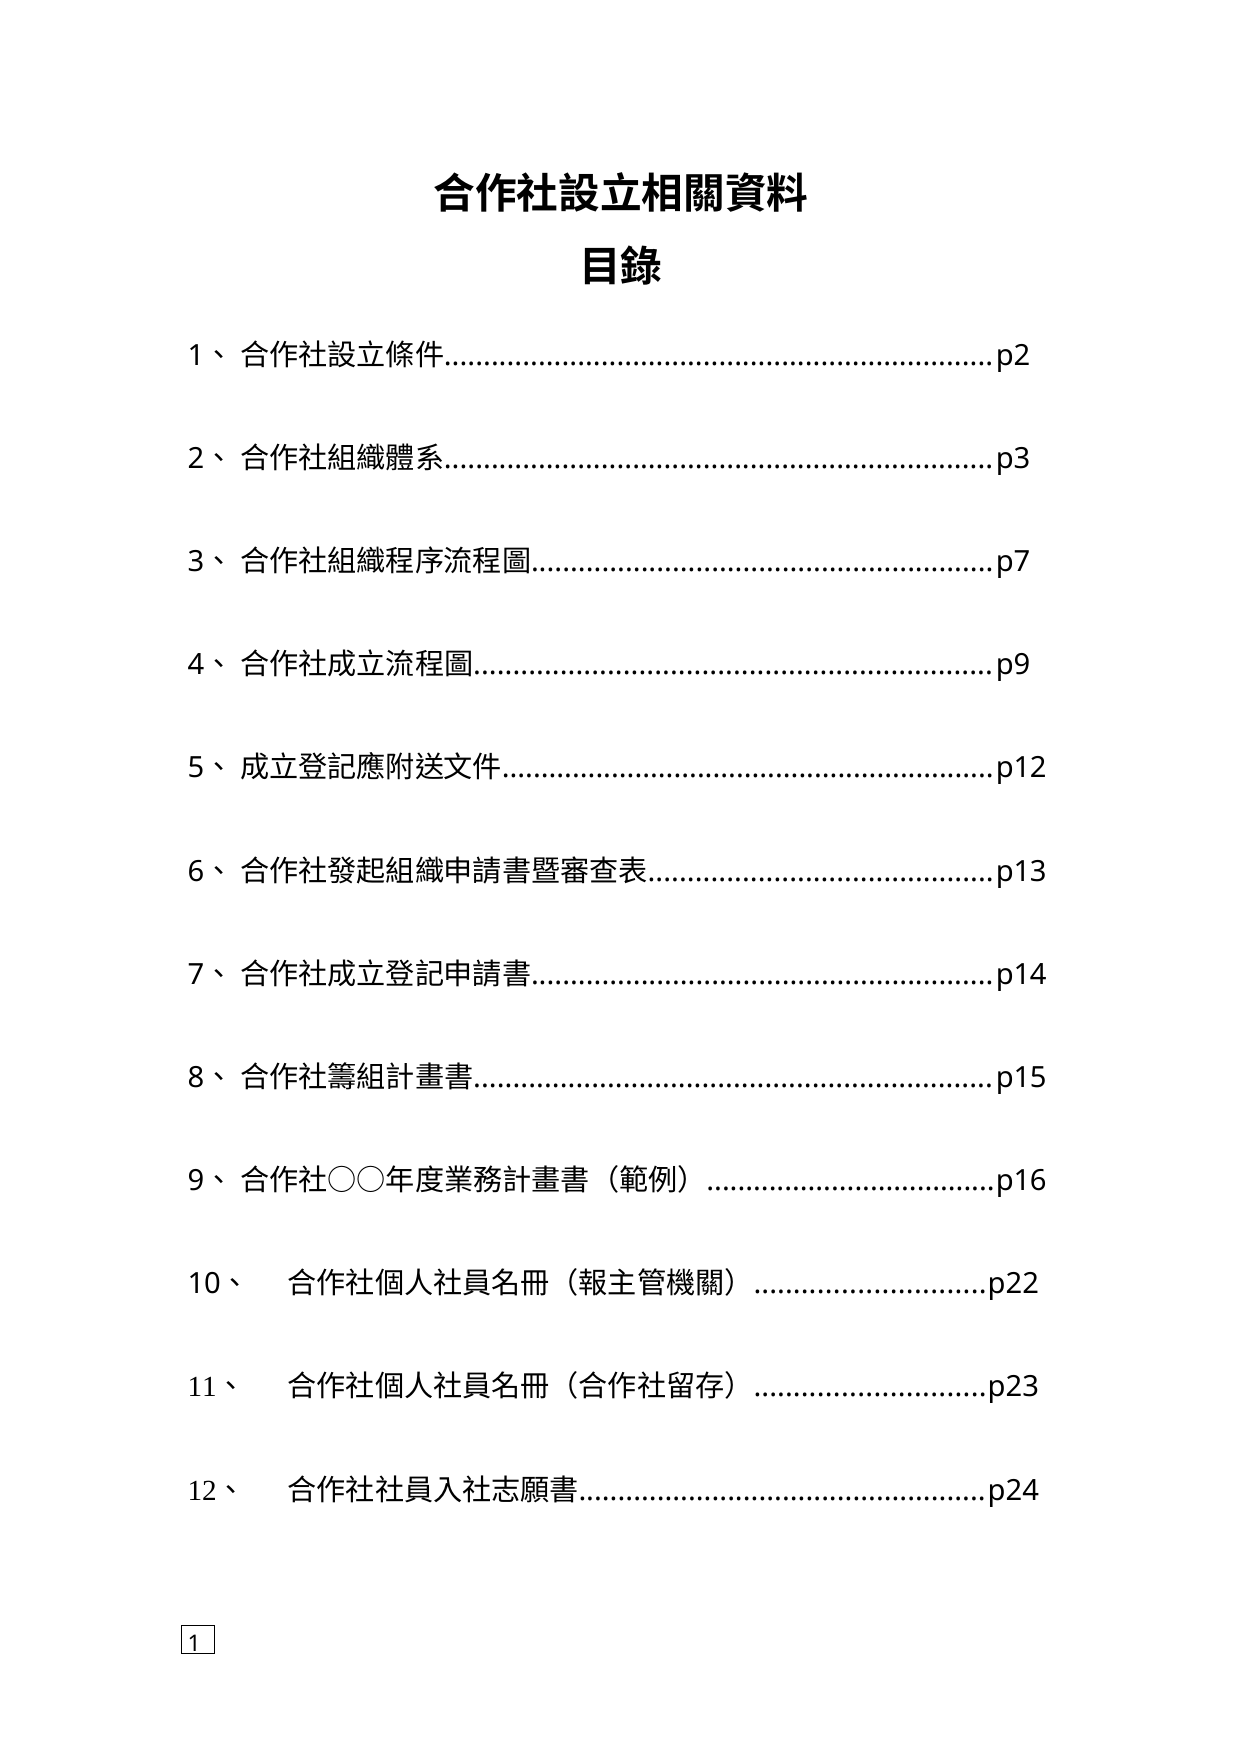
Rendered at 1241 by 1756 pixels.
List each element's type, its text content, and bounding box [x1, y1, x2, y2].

text 10、 合作社個人社員名冊（報主管機關） p22 [187, 1260, 1211, 1302]
subtitle 7、 合作社成立登記申請書 p14 [187, 950, 1211, 993]
subtitle 11、 合作社個人社員名冊（合作社留存） p23 [187, 1363, 1211, 1405]
subtitle 合作社設立相關資料 [31, 158, 1210, 221]
text 目錄 [31, 221, 1210, 296]
text 6、 合作社發起組織申請書暨審查表 p13 [187, 847, 1211, 889]
text 2、 合作社組織體系 p3 [187, 434, 1211, 477]
subtitle 3、 合作社組織程序流程圖 p7 [187, 538, 1211, 580]
text 12、 合作社社員入社志願書 p24 [187, 1466, 1211, 1508]
text 8、 合作社籌組計畫書 p15 [187, 1053, 1211, 1096]
subtitle 9、 合作社○○年度業務計畫書（範例） p16 [187, 1156, 1211, 1199]
subtitle 5、 成立登記應附送文件 p12 [187, 744, 1211, 786]
subtitle 1、 合作社設立條件 p2 [187, 331, 1211, 374]
text 4、 合作社成立流程圖 p9 [187, 641, 1211, 683]
